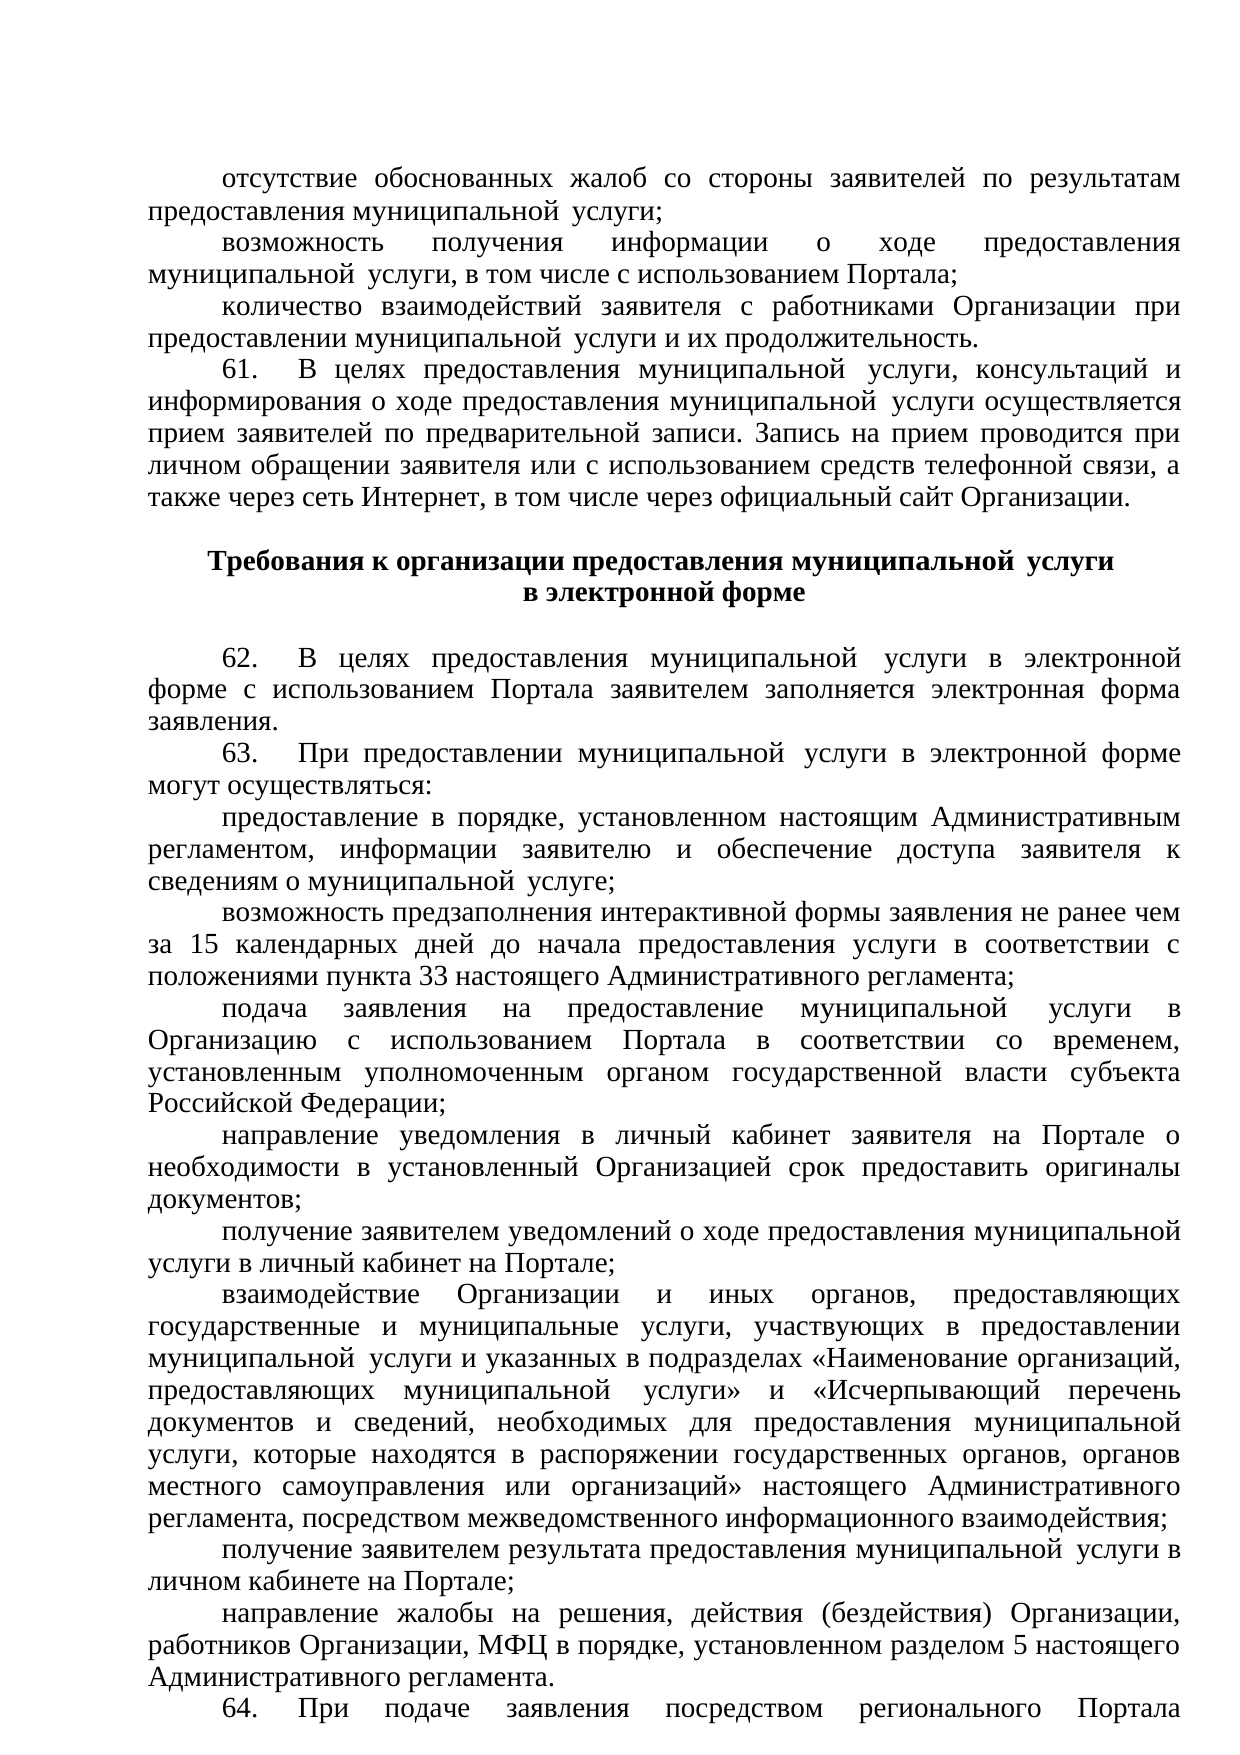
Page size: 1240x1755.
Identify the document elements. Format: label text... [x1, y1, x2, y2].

text направление жалобы на решения, действия (бездействия) Организации, работников Организации, МФЦ в порядке, установленном разделом 5 настоящего Административного регламента. [148, 1597, 1181, 1692]
text количество взаимодействий заявителя с работниками Организации при предоставлении муниципальной услуги и их продолжительность. [148, 290, 1181, 353]
text подача заявления на предоставление муниципальной услуги в Организацию с использованием Портала в соответствии со временем, установленным уполномоченным органом государственной власти субъекта Российской Федерации; [148, 992, 1181, 1119]
text получение заявителем результата предоставления муниципальной услуги в личном кабинете на Портале; [148, 1533, 1181, 1597]
text предоставление в порядке, установленном настоящим Административным регламентом, информации заявителю и обеспечение доступа заявителя к сведениям о муниципальной услуге; [148, 801, 1181, 896]
text направление уведомления в личный кабинет заявителя на Портале о необходимости в установленный Организацией срок предоставить оригиналы документов; [148, 1119, 1181, 1215]
text взаимодействие Организации и иных органов, предоставляющих государственные и муниципальные услуги, участвующих в предоставлении муниципальной услуги и указанных в подразделах «Наименование организаций, предоставляющих муниципальной услуги» и «Исчерпывающий перечень документов и сведений, необходимых для предоставления муниципальной услуги, которые находятся в распоряжении государственных органов, органов местного самоуправления или организаций» настоящего Административного регламента, посредством межведомственного информационного взаимодействия; [148, 1278, 1181, 1533]
text отсутствие обоснованных жалоб со стороны заявителей по результатам предоставления муниципальной услуги; [148, 162, 1181, 226]
list В целях предоставления муниципальной услуги в электронной форме с использованием Портала заявителем заполняется электронная форма заявления. [148, 642, 1181, 737]
list При подаче заявления посредством регионального Портала [148, 1692, 1181, 1724]
text в электронной форме [148, 576, 1181, 608]
text Требования к организации предоставления муниципальной услуги [148, 544, 1181, 576]
text возможность предзаполнения интерактивной формы заявления не ранее чем за 15 календарных дней до начала предоставления услуги в соответствии с положениями пункта 33 настоящего Административного регламента; [148, 896, 1181, 992]
text получение заявителем уведомлений о ходе предоставления муниципальной услуги в личный кабинет на Портале; [148, 1215, 1181, 1278]
list При предоставлении муниципальной услуги в электронной форме могут осуществляться: [148, 737, 1181, 801]
list В целях предоставления муниципальной услуги, консультаций и информирования о ходе предоставления муниципальной услуги осуществляется прием заявителей по предварительной записи. Запись на прием проводится при личном обращении заявителя или с использованием средств телефонной связи, а также через сеть Интернет, в том числе через официальный сайт Организации. [148, 353, 1181, 513]
text возможность получения информации о ходе предоставления муниципальной услуги, в том числе с использованием Портала; [148, 226, 1181, 290]
